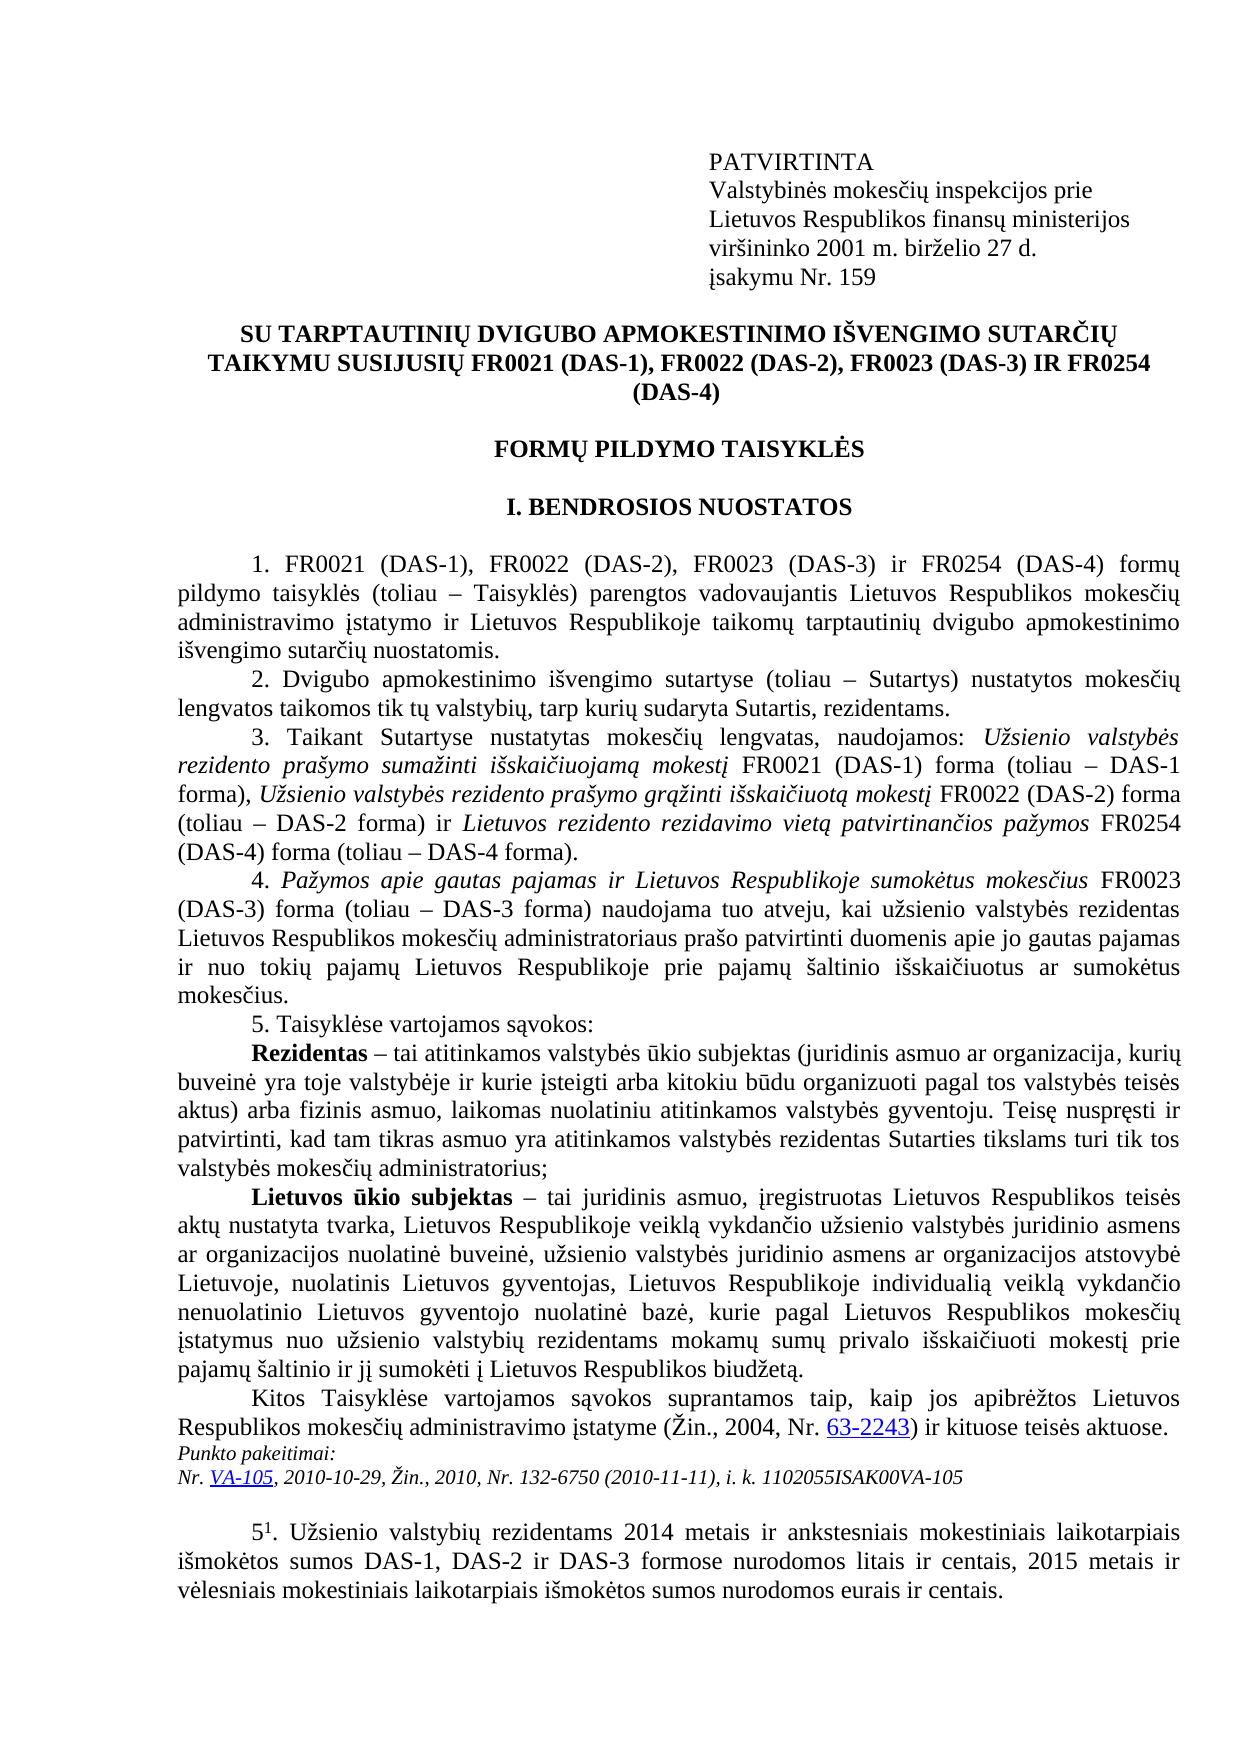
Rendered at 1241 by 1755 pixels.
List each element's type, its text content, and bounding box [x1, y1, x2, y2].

text Lietuvos ūkio subjektas – tai juridinis asmuo, įregistruotas Lietuvos Respublikos teisės aktų nustatyta tvarka, Lietuvos Respublikoje veiklą vykdančio užsienio valstybės juridinio asmens ar organizacijos nuolatinė buveinė, užsienio valstybės juridinio asmens ar organizacijos atstovybė Lietuvoje, nuolatinis Lietuvos gyventojas, Lietuvos Respublikoje individualią veiklą vykdančio nenuolatinio Lietuvos gyventojo nuolatinė bazė, kurie pagal Lietuvos Respublikos mokesčių įstatymus nuo užsienio valstybių rezidentams mokamų sumų privalo išskaičiuoti mokestį prie pajamų šaltinio ir jį sumokėti į Lietuvos Respublikos biudžetą. [177, 1182, 1181, 1383]
text 51. Užsienio valstybių rezidentams 2014 metais ir ankstesniais mokestiniais laikotarpiais išmokėtos sumos DAS-1, DAS-2 ir DAS-3 formose nurodomos litais ir centais, 2015 metais ir vėlesniais mokestiniais laikotarpiais išmokėtos sumos nurodomos eurais ir centais. [177, 1517, 1181, 1604]
text viršininko 2001 m. birželio 27 d. [177, 233, 1181, 262]
text Lietuvos Respublikos finansų ministerijos [177, 204, 1181, 233]
text 1. FR0021 (DAS-1), FR0022 (DAS-2), FR0023 (DAS-3) ir FR0254 (DAS-4) formų pildymo taisyklės (toliau – Taisyklės) parengtos vadovaujantis Lietuvos Respublikos mokesčių administravimo įstatymo ir Lietuvos Respublikoje taikomų tarptautinių dvigubo apmokestinimo išvengimo sutarčių nuostatomis. [177, 549, 1181, 664]
text Kitos Taisyklėse vartojamos sąvokos suprantamos taip, kaip jos apibrėžtos Lietuvos Respublikos mokesčių administravimo įstatyme (Žin., 2004, Nr. 63-2243) ir kituose teisės aktuose. [177, 1383, 1181, 1441]
text Valstybinės mokesčių inspekcijos prie [177, 176, 1181, 204]
text Punkto pakeitimai: [177, 1441, 1181, 1465]
text įsakymu Nr. 159 [177, 262, 1181, 291]
text Rezidentas – tai atitinkamos valstybės ūkio subjektas (juridinis asmuo ar organizacija, kurių buveinė yra toje valstybėje ir kurie įsteigti arba kitokiu būdu organizuoti pagal tos valstybės teisės aktus) arba fizinis asmuo, laikomas nuolatiniu atitinkamos valstybės gyventoju. Teisę nuspręsti ir patvirtinti, kad tam tikras asmuo yra atitinkamos valstybės rezidentas Sutarties tikslams turi tik tos valstybės mokesčių administratorius; [177, 1038, 1181, 1182]
text FORMŲ PILDYMO TAISYKLĖS [177, 434, 1181, 463]
text I. BENDROSIOS NUOSTATOS [177, 492, 1181, 521]
text Nr. VA-105, 2010-10-29, Žin., 2010, Nr. 132-6750 (2010-11-11), i. k. 1102055ISAK00VA-105 [177, 1465, 1181, 1489]
text 5. Taisyklėse vartojamos sąvokos: [177, 1009, 1181, 1038]
text 3. Taikant Sutartyse nustatytas mokesčių lengvatas, naudojamos: Užsienio valstybės rezidento prašymo sumažinti išskaičiuojamą mokestį FR0021 (DAS-1) forma (toliau – DAS-1 forma), Užsienio valstybės rezidento prašymo grąžinti išskaičiuotą mokestį FR0022 (DAS-2) forma (toliau – DAS-2 forma) ir Lietuvos rezidento rezidavimo vietą patvirtinančios pažymos FR0254 (DAS-4) forma (toliau – DAS-4 forma). [177, 722, 1181, 866]
text 2. Dvigubo apmokestinimo išvengimo sutartyse (toliau – Sutartys) nustatytos mokesčių lengvatos taikomos tik tų valstybių, tarp kurių sudaryta Sutartis, rezidentams. [177, 664, 1181, 722]
text 4. Pažymos apie gautas pajamas ir Lietuvos Respublikoje sumokėtus mokesčius FR0023 (DAS-3) forma (toliau – DAS-3 forma) naudojama tuo atveju, kai užsienio valstybės rezidentas Lietuvos Respublikos mokesčių administratoriaus prašo patvirtinti duomenis apie jo gautas pajamas ir nuo tokių pajamų Lietuvos Respublikoje prie pajamų šaltinio išskaičiuotus ar sumokėtus mokesčius. [177, 866, 1181, 1009]
text SU TARPTAUTINIŲ DVIGUBO APMOKESTINIMO IŠVENGIMO SUTARČIŲ TAIKYMU SUSIJUSIŲ FR0021 (DAS-1), FR0022 (DAS-2), FR0023 (DAS-3) ir FR0254 (DAS-4) [177, 319, 1181, 406]
text PATVIRTINTA [177, 147, 1181, 176]
